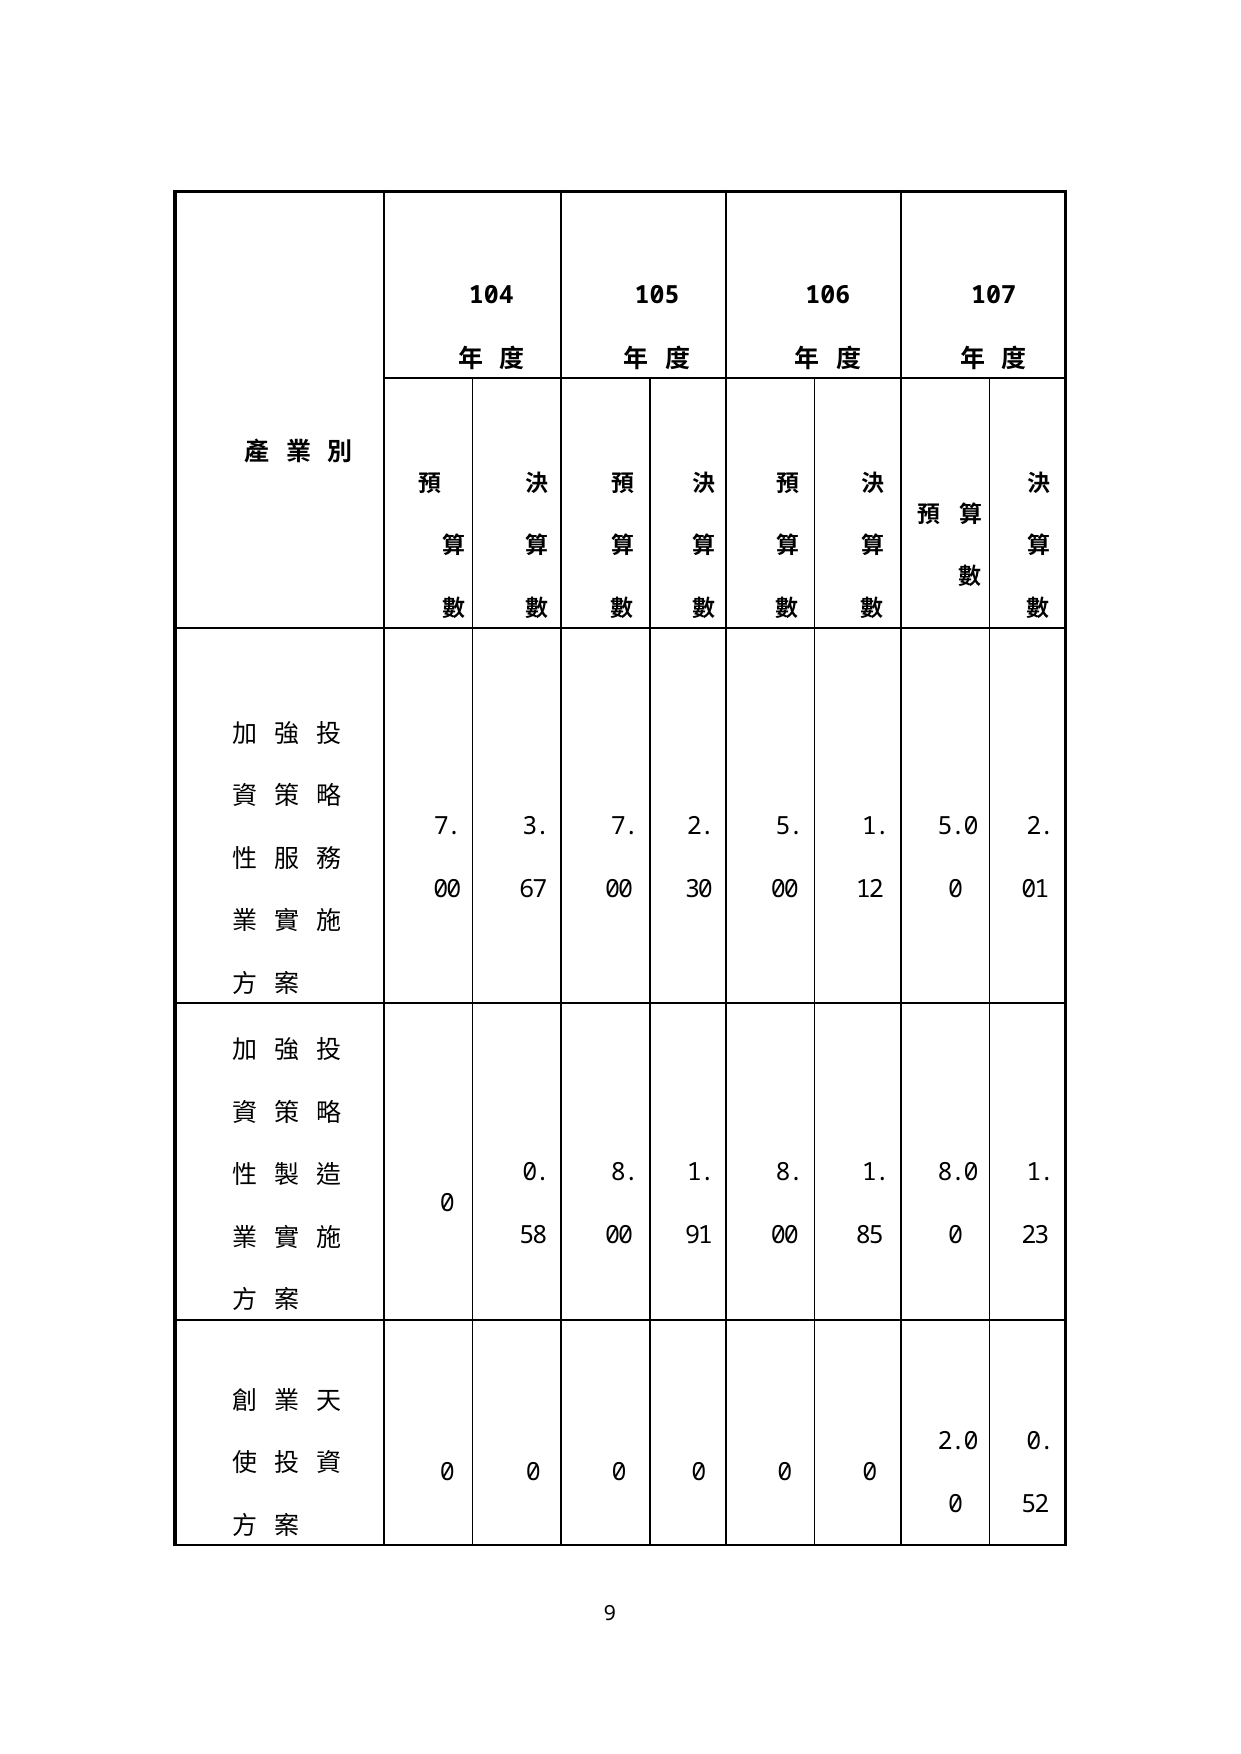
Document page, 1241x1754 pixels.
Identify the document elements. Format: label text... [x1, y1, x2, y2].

table_cell 8.00 [562, 1004, 649, 1319]
table_cell 0 [651, 1321, 725, 1544]
table_cell 1.85 [815, 1004, 900, 1319]
table_cell 7.00 [562, 629, 649, 1002]
table_cell 0 [562, 1321, 649, 1544]
table_cell 2.30 [651, 629, 725, 1002]
table_cell 0 [473, 1321, 560, 1544]
table_cell 0 [385, 1321, 472, 1544]
table_cell 0.52 [990, 1321, 1064, 1544]
table_cell 0.58 [473, 1004, 560, 1319]
table_cell 創業天使投資方案 [177, 1321, 383, 1544]
table_header 107年度 [902, 193, 1064, 377]
table_cell 0 [385, 1004, 472, 1319]
table_cell 0 [815, 1321, 900, 1544]
table_cell 7.00 [385, 629, 472, 1002]
table_cell 預算數 [727, 379, 814, 627]
table_cell 預算數 [902, 379, 989, 627]
table_cell 0 [727, 1321, 814, 1544]
table_cell 加強投資策略性服務業實施方案 [177, 629, 383, 1002]
table_cell 3.67 [473, 629, 560, 1002]
table_cell 8.00 [727, 1004, 814, 1319]
table_cell 5.00 [902, 629, 989, 1002]
table_cell 1.23 [990, 1004, 1064, 1319]
table_cell 預算數 [562, 379, 649, 627]
table_header 104年度 [385, 193, 560, 377]
table_cell 2.01 [990, 629, 1064, 1002]
table_cell 預算數 [385, 379, 472, 627]
table_cell 決算數 [990, 379, 1064, 627]
table_header 105年度 [562, 193, 725, 377]
table_cell 決算數 [473, 379, 560, 627]
table_cell 決算數 [815, 379, 900, 627]
table_header 106年度 [727, 193, 900, 377]
table_header 產業別 [177, 193, 383, 627]
table_cell 1.12 [815, 629, 900, 1002]
table_cell 1.91 [651, 1004, 725, 1319]
table_cell 8.00 [902, 1004, 989, 1319]
table_cell 加強投資策略性製造業實施方案 [177, 1004, 383, 1319]
table_cell 5.00 [727, 629, 814, 1002]
table_cell 決算數 [651, 379, 725, 627]
table_cell 2.00 [902, 1321, 989, 1544]
